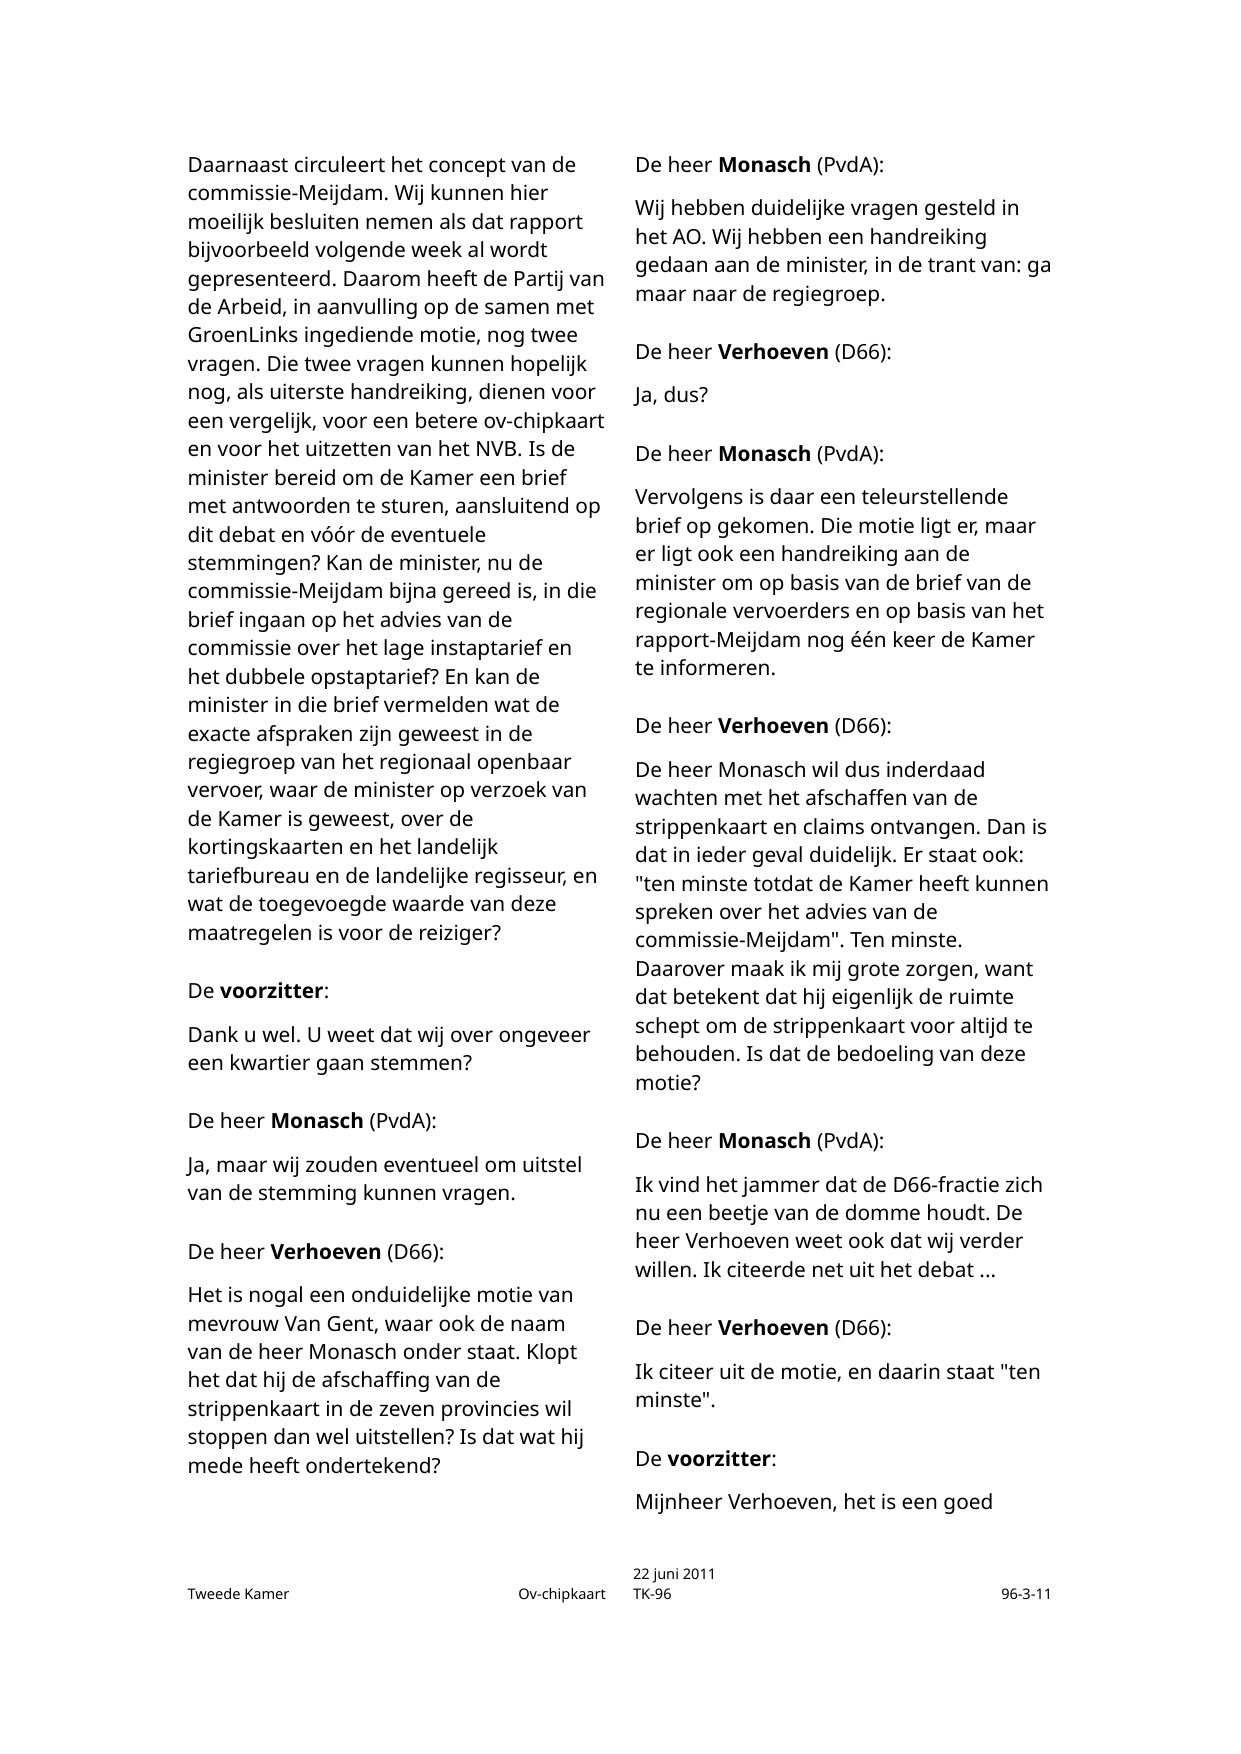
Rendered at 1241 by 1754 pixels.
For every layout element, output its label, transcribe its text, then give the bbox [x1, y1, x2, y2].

text De voorzitter: [635, 1444, 1053, 1472]
text De heer Monasch (PvdA): [635, 150, 1053, 178]
text Ja, dus? [635, 381, 1053, 409]
text Ik citeer uit de motie, en daarin staat "ten minste". [635, 1357, 1053, 1414]
text Ik vind het jammer dat de D66-fractie zich nu een beetje van de domme houdt. De heer Verhoeven weet ook dat wij verder willen. Ik citeerde net uit het debat ... [635, 1170, 1053, 1283]
text Ja, maar wij zouden eventueel om uitstel van de stemming kunnen vragen. [187, 1150, 605, 1207]
text De heer Verhoeven (D66): [635, 337, 1053, 366]
text Daarnaast circuleert het concept van de commissie-Meijdam. Wij kunnen hier moeilijk besluiten nemen als dat rapport bijvoorbeeld volgende week al wordt gepresenteerd. Daarom heeft de Partij van de Arbeid, in aanvulling op de samen met GroenLinks ingediende motie, nog twee vragen. Die twee vragen kunnen hopelijk nog, als uiterste handreiking, dienen voor een vergelijk, voor een betere ov-chipkaart en voor het uitzetten van het NVB. Is de minister bereid om de Kamer een brief met antwoorden te sturen, aansluitend op dit debat en vóór de eventuele stemmingen? Kan de minister, nu de commissie-Meijdam bijna gereed is, in die brief ingaan op het advies van de commissie over het lage instaptarief en het dubbele opstaptarief? En kan de minister in die brief vermelden wat de exacte afspraken zijn geweest in de regiegroep van het regionaal openbaar vervoer, waar de minister op verzoek van de Kamer is geweest, over de kortingskaarten en het landelijk tariefbureau en de landelijke regisseur, en wat de toegevoegde waarde van deze maatregelen is voor de reiziger? [187, 150, 605, 946]
text De heer Verhoeven (D66): [187, 1237, 605, 1265]
text Wij hebben duidelijke vragen gesteld in het AO. Wij hebben een handreiking gedaan aan de minister, in de trant van: ga maar naar de regiegroep. [635, 193, 1053, 307]
text De heer Monasch (PvdA): [635, 439, 1053, 467]
text Vervolgens is daar een teleurstellende brief op gekomen. Die motie ligt er, maar er ligt ook een handreiking aan de minister om op basis van de brief van de regionale vervoerders en op basis van het rapport-Meijdam nog één keer de Kamer te informeren. [635, 482, 1053, 682]
text Mijnheer Verhoeven, het is een goed [635, 1487, 1053, 1516]
text De heer Verhoeven (D66): [635, 1313, 1053, 1342]
text De heer Monasch (PvdA): [187, 1107, 605, 1135]
text De heer Verhoeven (D66): [635, 712, 1053, 740]
text Dank u wel. U weet dat wij over ongeveer een kwartier gaan stemmen? [187, 1020, 605, 1077]
text Het is nogal een onduidelijke motie van mevrouw Van Gent, waar ook de naam van de heer Monasch onder staat. Klopt het dat hij de afschaffing van de strippenkaart in de zeven provincies wil stoppen dan wel uitstellen? Is dat wat hij mede heeft ondertekend? [187, 1280, 605, 1479]
text De heer Monasch (PvdA): [635, 1126, 1053, 1155]
text De heer Monasch wil dus inderdaad wachten met het afschaffen van de strippenkaart en claims ontvangen. Dan is dat in ieder geval duidelijk. Er staat ook: "ten minste totdat de Kamer heeft kunnen spreken over het advies van de commissie-Meijdam". Ten minste. Daarover maak ik mij grote zorgen, want dat betekent dat hij eigenlijk de ruimte schept om de strippenkaart voor altijd te behouden. Is dat de bedoeling van deze motie? [635, 755, 1053, 1096]
text De voorzitter: [187, 976, 605, 1005]
